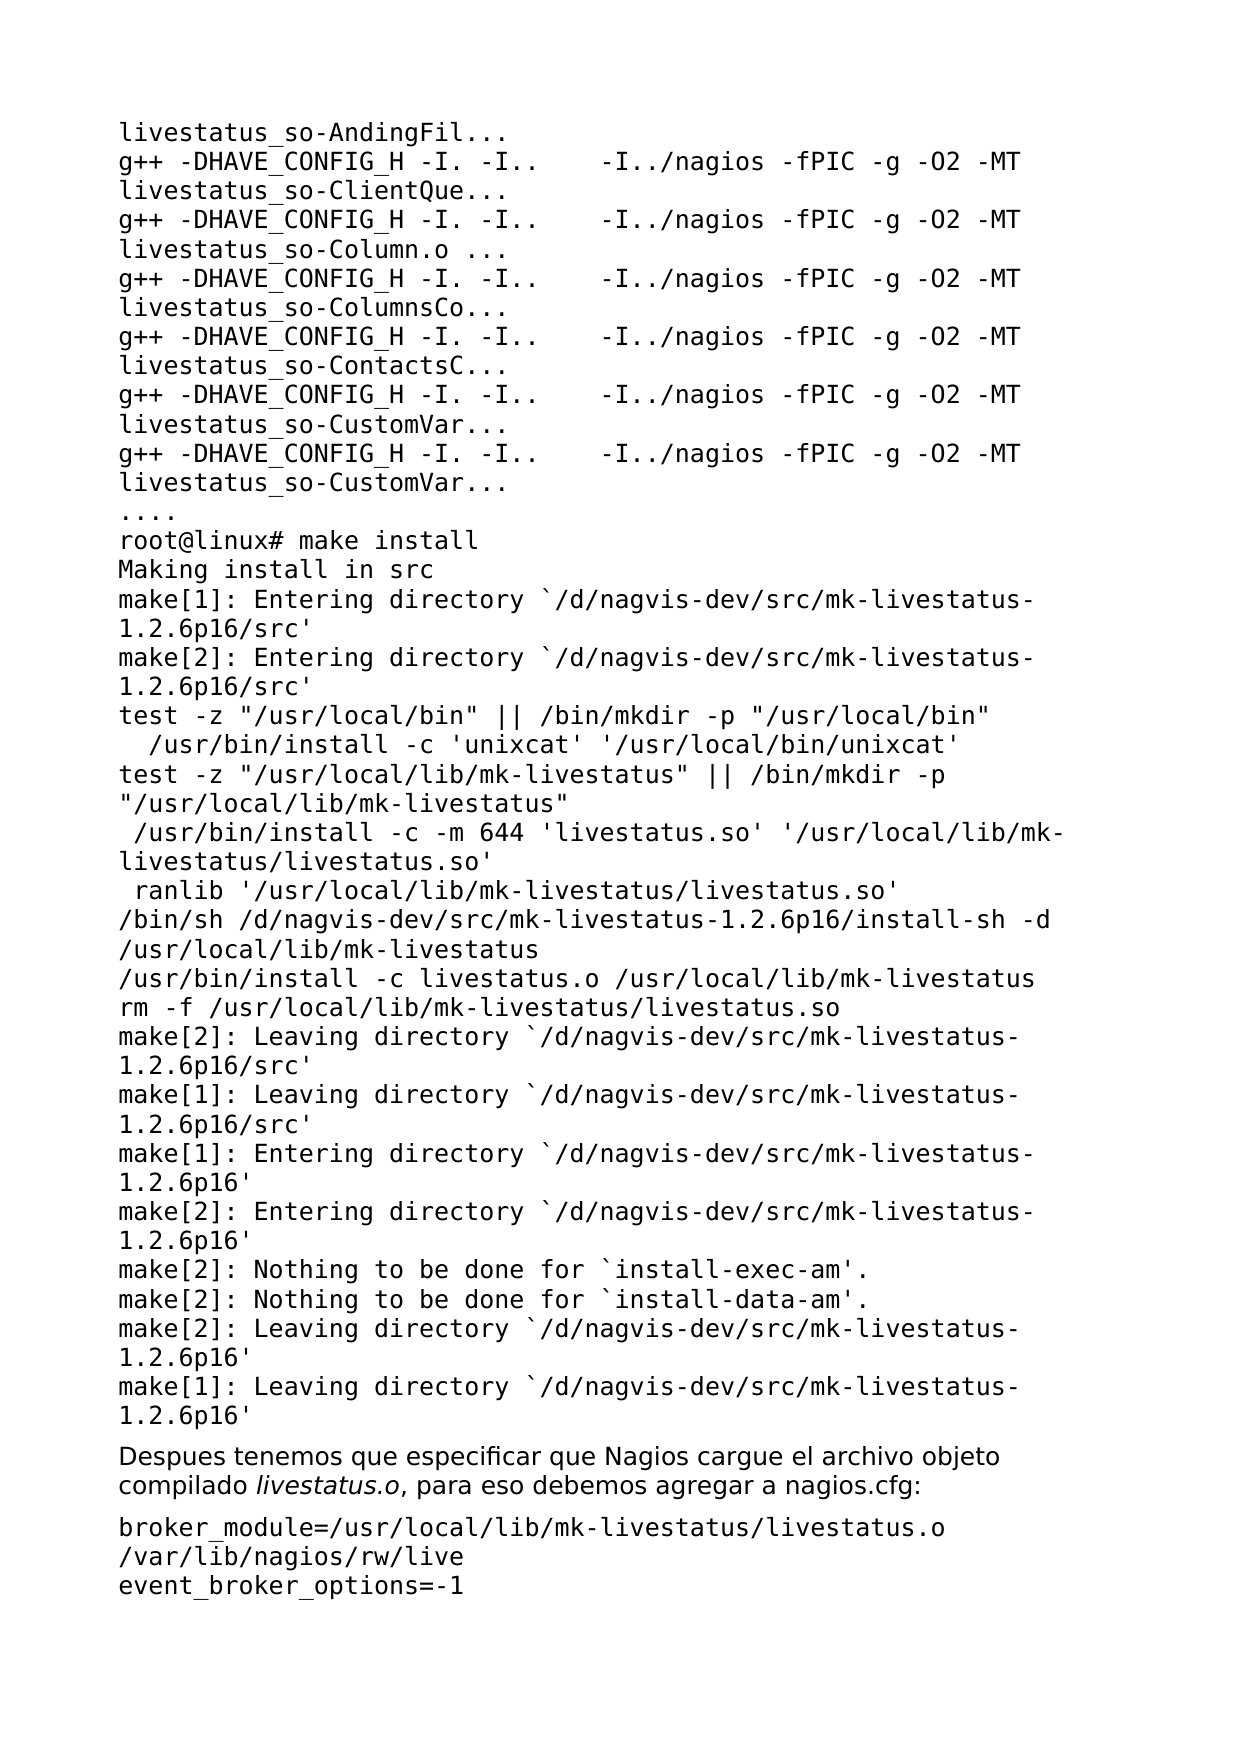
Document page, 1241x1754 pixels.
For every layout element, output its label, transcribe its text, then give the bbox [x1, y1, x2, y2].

text livestatus_so-AndingFil... g++ -DHAVE_CONFIG_H -I. -I.. -I../nagios -fPIC -g -O2 -MT livestatus_so-ClientQue... g++ -DHAVE_CONFIG_H -I. -I.. -I../nagios -fPIC -g -O2 -MT livestatus_so-Column.o ... g++ -DHAVE_CONFIG_H -I. -I.. -I../nagios -fPIC -g -O2 -MT livestatus_so-ColumnsCo... g++ -DHAVE_CONFIG_H -I. -I.. -I../nagios -fPIC -g -O2 -MT livestatus_so-ContactsC... g++ -DHAVE_CONFIG_H -I. -I.. -I../nagios -fPIC -g -O2 -MT livestatus_so-CustomVar... g++ -DHAVE_CONFIG_H -I. -I.. -I../nagios -fPIC -g -O2 -MT livestatus_so-CustomVar... .... root@linux# make install Making install in src make[1]: Entering directory `/d/nagvis-dev/src/mk-livestatus-1.2.6p16/src' make[2]: Entering directory `/d/nagvis-dev/src/mk-livestatus-1.2.6p16/src' test -z "/usr/local/bin" || /bin/mkdir -p "/usr/local/bin" /usr/bin/install -c 'unixcat' '/usr/local/bin/unixcat' test -z "/usr/local/lib/mk-livestatus" || /bin/mkdir -p "/usr/local/lib/mk-livestatus" /usr/bin/install -c -m 644 'livestatus.so' '/usr/local/lib/mk-livestatus/livestatus.so' ranlib '/usr/local/lib/mk-livestatus/livestatus.so' /bin/sh /d/nagvis-dev/src/mk-livestatus-1.2.6p16/install-sh -d /usr/local/lib/mk-livestatus /usr/bin/install -c livestatus.o /usr/local/lib/mk-livestatus rm -f /usr/local/lib/mk-livestatus/livestatus.so make[2]: Leaving directory `/d/nagvis-dev/src/mk-livestatus-1.2.6p16/src' make[1]: Leaving directory `/d/nagvis-dev/src/mk-livestatus-1.2.6p16/src' make[1]: Entering directory `/d/nagvis-dev/src/mk-livestatus-1.2.6p16' make[2]: Entering directory `/d/nagvis-dev/src/mk-livestatus-1.2.6p16' make[2]: Nothing to be done for `install-exec-am'. make[2]: Nothing to be done for `install-data-am'. make[2]: Leaving directory `/d/nagvis-dev/src/mk-livestatus-1.2.6p16' make[1]: Leaving directory `/d/nagvis-dev/src/mk-livestatus-1.2.6p16' [118, 118, 1122, 1431]
text Despues tenemos que especificar que Nagios cargue el archivo objeto compilado livestatus.o, para eso debemos agregar a nagios.cfg: [118, 1442, 1122, 1501]
text broker_module=/usr/local/lib/mk-livestatus/livestatus.o /var/lib/nagios/rw/live event_broker_options=-1 [118, 1513, 1122, 1601]
